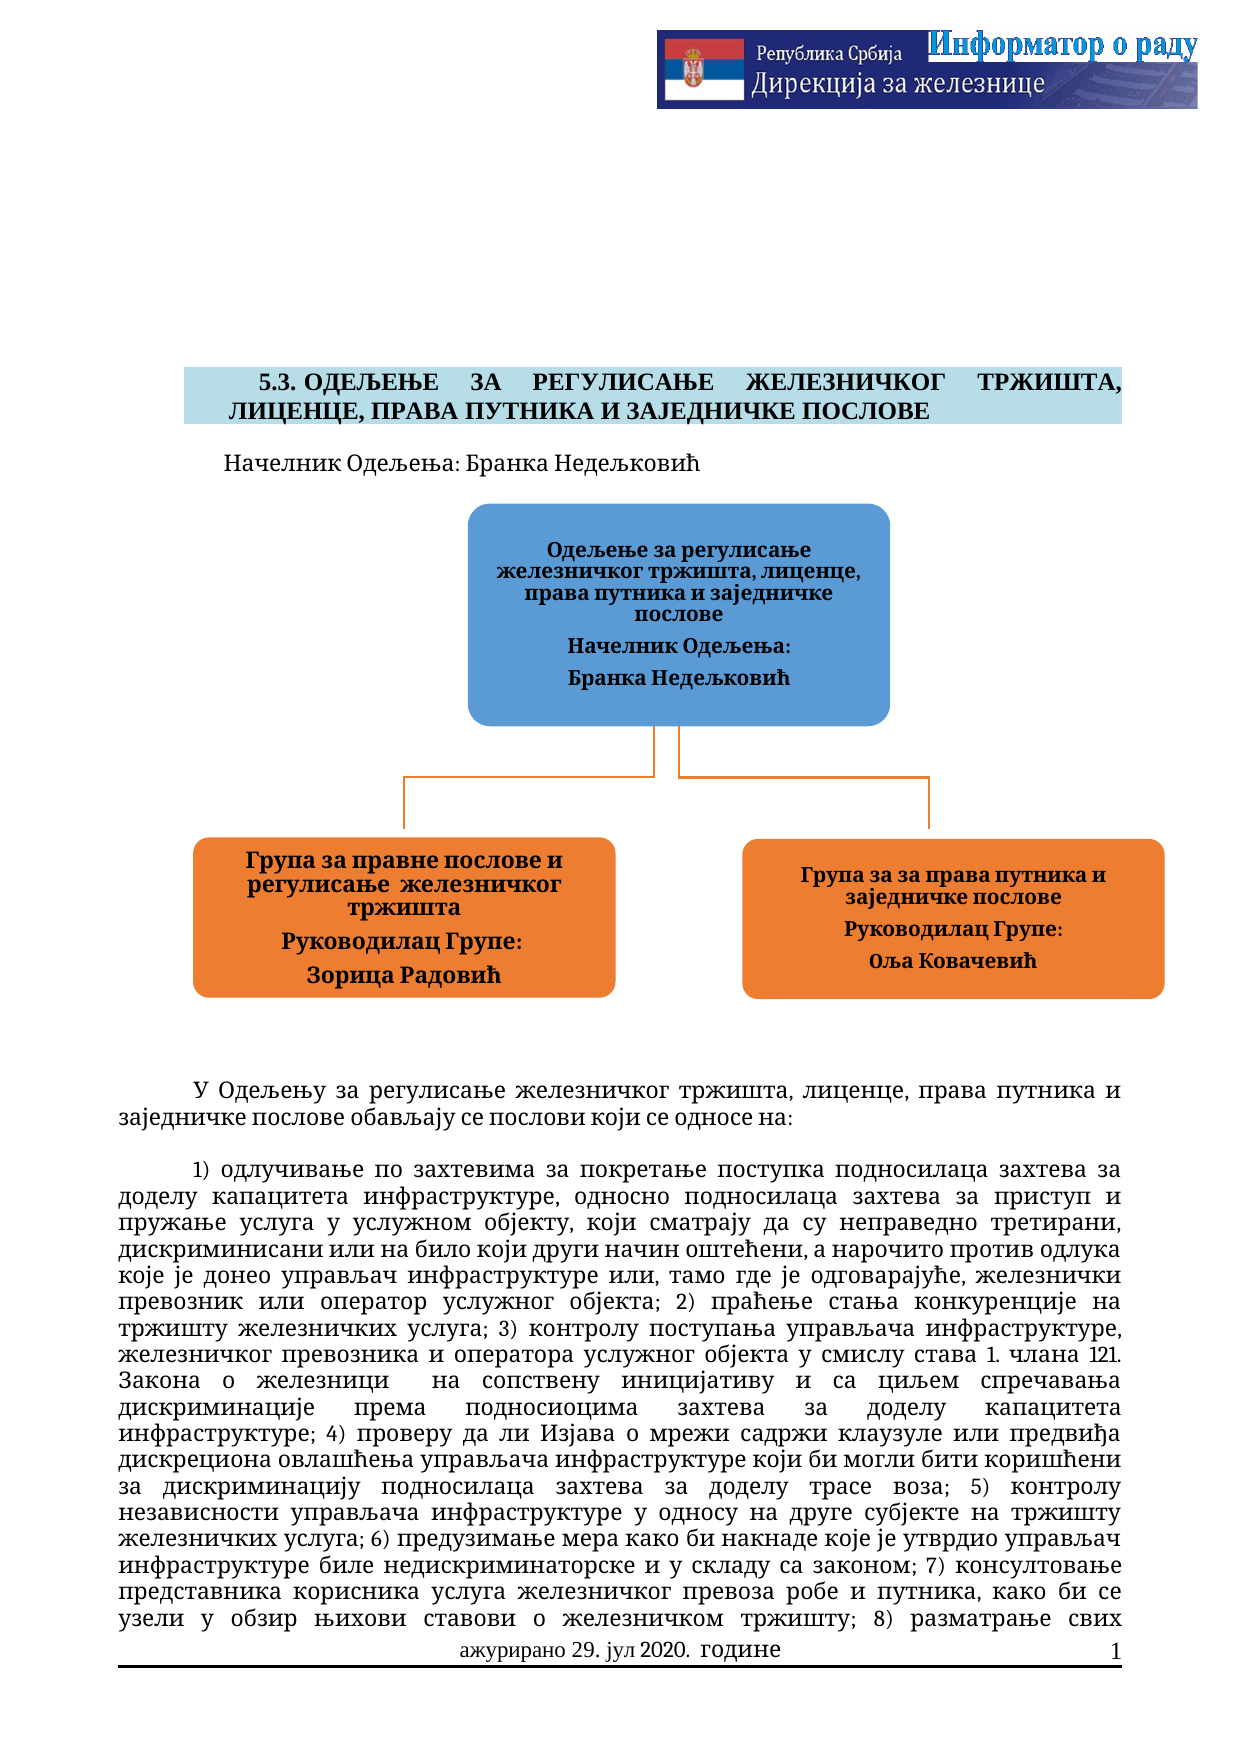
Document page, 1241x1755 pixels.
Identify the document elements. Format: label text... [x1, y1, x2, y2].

subtitle ОдељењЕ за регулисање железничког тржишта, лиценце, права путника и заједничке послове [184, 367, 1122, 424]
text Начелник Одељења: Бранка Недељковић [118, 451, 1122, 477]
text 1) одлучивање по захтевима за покретање поступка подносилаца захтева за доделу капацитета инфраструктуре, односно подносилаца захтева за приступ и пружање услуга у услужном објекту, који сматрају да су неправедно третирани, дискриминисани или на било који други начин оштећени, а нарочито против одлука које је донео управљач инфраструктуре или, тамо где је одговарајуће, железнички превозник или оператор услужног објекта; 2) праћење стања конкуренције на тржишту железничких услуга; 3) контролу поступања управљача инфраструктуре, железничког превозника и оператора услужног објекта у смислу става 1. члана 121. Закона о железници на сопствену иницијативу и са циљем спречавања дискриминације према подносиоцима захтева за доделу капацитета инфраструктуре; 4) проверу да ли Изјава о мрежи садржи клаузуле или предвиђа дискрециона овлашћења управљача инфраструктуре који би могли бити коришћени за дискриминацију подносилаца захтева за доделу трасе воза; 5) контролу независности управљача инфраструктуре у односу на друге субјекте на тржишту железничких услуга; 6) предузимање мера како би накнаде које је утврдио управљач инфраструктуре биле недискриминаторске и у складу са законом; 7) консултовање представника корисника услуга железничког превоза робе и путника, како би се узели у обзир њихови ставови о железничком тржишту; 8) разматрање свих [118, 1157, 1122, 1632]
text У Одељењу за регулисање железничког тржишта, лиценце, права путника и заједничке послове обављају се послови који се односе на: [118, 1078, 1122, 1131]
